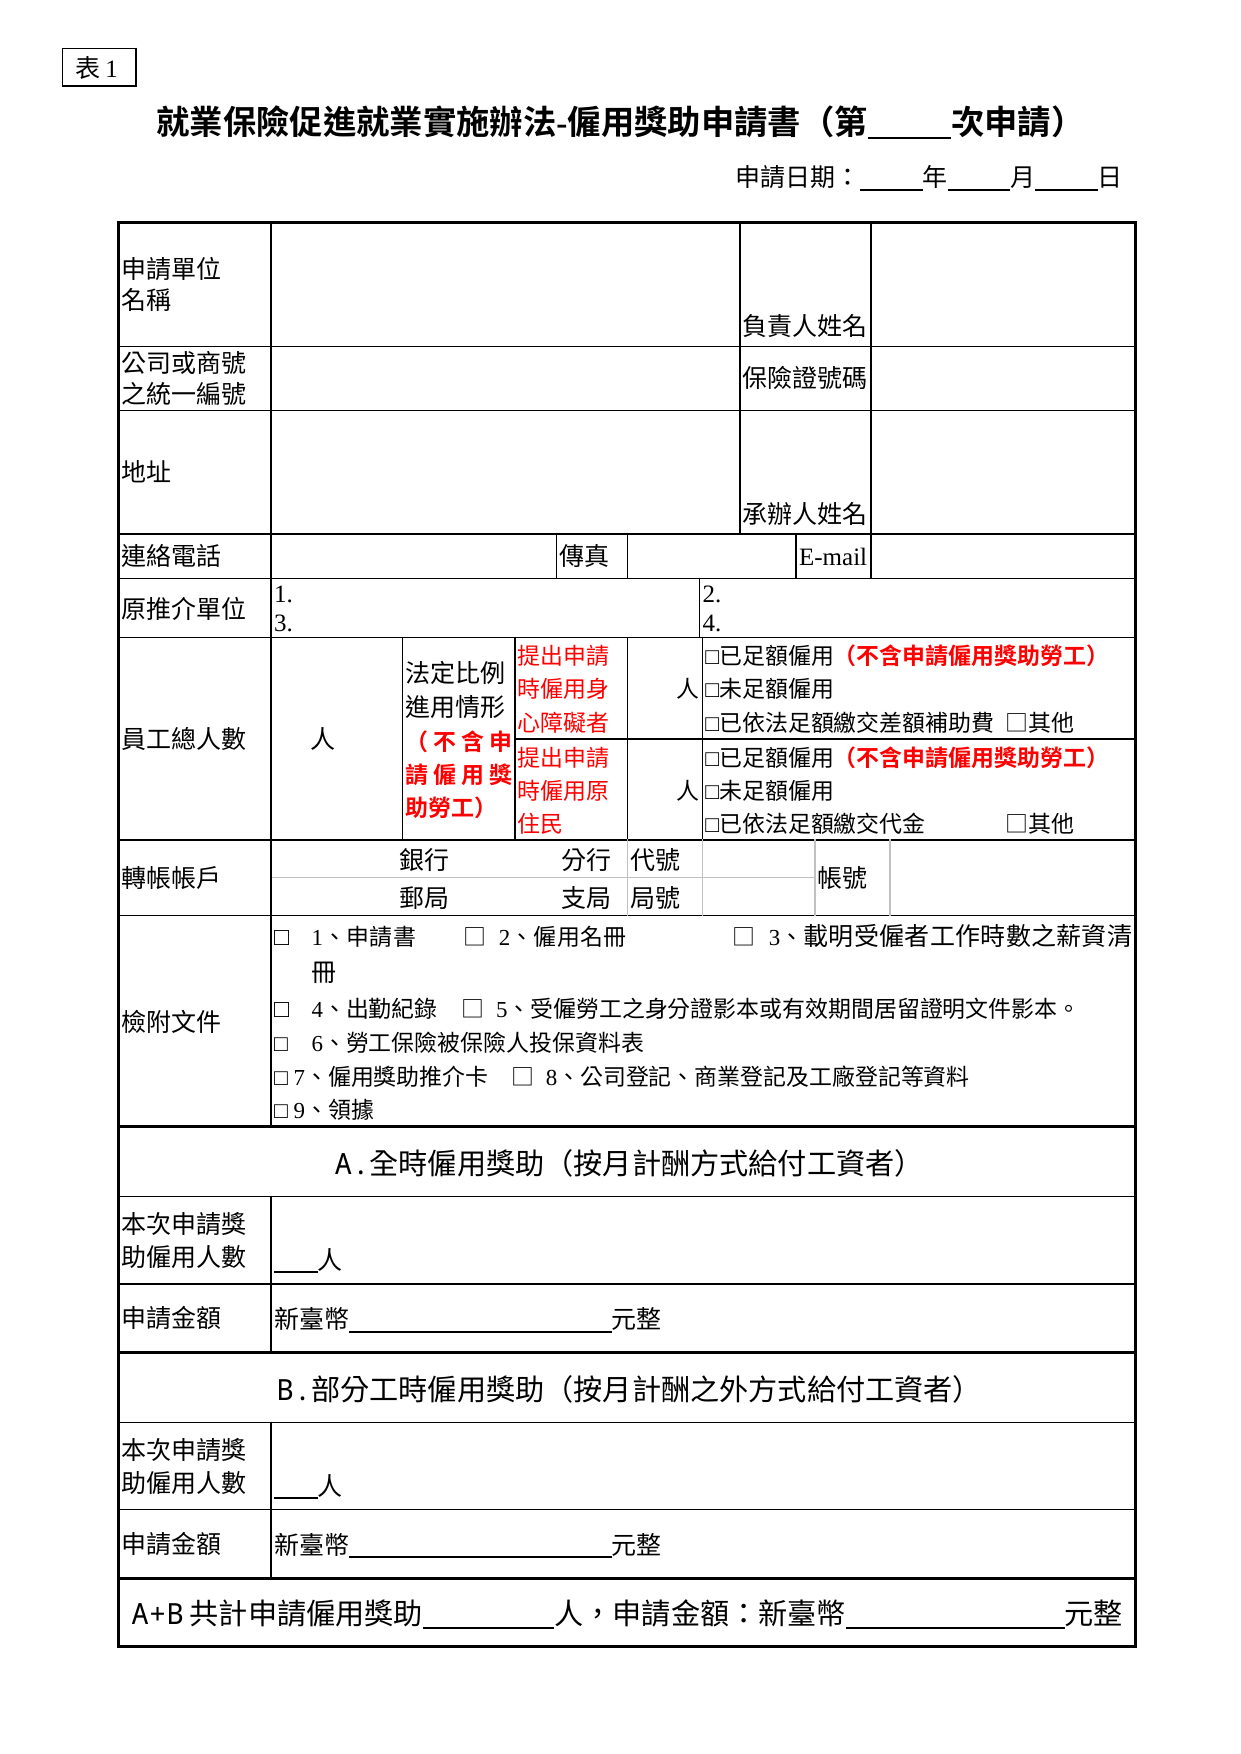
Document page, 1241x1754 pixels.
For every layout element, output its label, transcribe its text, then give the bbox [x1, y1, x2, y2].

table_cell 檢附文件 [120, 916, 270, 1125]
table_cell 人 [628, 638, 702, 738]
table_cell [872, 411, 1134, 533]
table_header [272, 224, 739, 346]
table_cell 地址 [120, 411, 270, 533]
table_cell 承辦人姓名 [741, 411, 870, 533]
table_cell 提出申請時僱用原住民 [516, 740, 627, 839]
table_cell 申請金額 [120, 1285, 270, 1351]
table_cell 本次申請獎助僱用人數 [120, 1423, 270, 1509]
table_cell 申請金額 [120, 1510, 270, 1577]
table_cell 帳號 [816, 841, 889, 915]
table_header 負責人姓名 [741, 224, 870, 346]
table_cell 新臺幣 元整 [272, 1285, 1134, 1351]
table_cell A.全時僱用獎助（按月計酬方式給付工資者） [120, 1128, 1134, 1196]
table_cell 銀行 分行 [272, 841, 627, 877]
table_cell 人 [272, 1197, 1134, 1283]
table_cell 2. 4. [700, 579, 1134, 637]
table_cell □已足額僱用（不含申請僱用獎助勞工） □未足額僱用 □已依法足額繳交差額補助費 □其他 [703, 638, 1134, 738]
table_cell 人 [272, 638, 402, 839]
table_cell [628, 535, 795, 577]
table_cell 員工總人數 [120, 638, 270, 839]
table_cell 原推介單位 [120, 579, 270, 637]
table_cell [272, 535, 556, 577]
table_cell [872, 535, 1134, 577]
table_cell B.部分工時僱用獎助（按月計酬之外方式給付工資者） [120, 1354, 1134, 1422]
table_cell [891, 841, 1134, 915]
table_cell 人 [272, 1423, 1134, 1509]
table_cell 1、申請書 □ 2、僱用名冊 □ 3、載明受僱者工作時數之薪資清冊 4、出勤紀錄 □ 5、受僱勞工之身分證影本或有效期間居留證明文件影本。 6、勞工保險被保險人投保資料表 □ 7、僱用獎助推介卡 □ 8、公司登記、商業登記及工廠登記等資料 □ 9、領據 [272, 916, 1134, 1125]
table_cell □已足額僱用（不含申請僱用獎助勞工） □未足額僱用 □已依法足額繳交代金 □其他 [703, 740, 1134, 839]
table_cell 新臺幣 元整 [272, 1510, 1134, 1577]
table_cell 代號 [628, 841, 702, 877]
text 表1 [75, 49, 123, 85]
table_cell A+B共計申請僱用獎助 人，申請金額：新臺幣 元整 [120, 1580, 1134, 1645]
table_header 申請單位 名稱 [120, 224, 270, 346]
table_cell [272, 411, 739, 533]
table_cell 本次申請獎助僱用人數 [120, 1197, 270, 1283]
table_cell 公司或商號之統一編號 [120, 347, 270, 410]
text 申請日期： 年 月 日 [118, 153, 1122, 195]
table_cell 法定比例 進用情形 （不含申請僱用獎助勞工） [403, 638, 514, 839]
text 就業保險促進就業實施辦法-僱用獎助申請書（第 次申請） [118, 96, 1122, 144]
table_cell 保險證號碼 [741, 347, 870, 410]
table_cell [872, 347, 1134, 410]
table_cell 提出申請時僱用身心障礙者 [516, 638, 627, 738]
table_cell 郵局 支局 [272, 878, 627, 915]
table_cell 傳真 [557, 535, 627, 577]
table_cell 連絡電話 [120, 535, 270, 577]
table_cell 轉帳帳戶 [120, 841, 270, 915]
table_header [872, 224, 1134, 346]
table_cell [703, 878, 814, 915]
table_cell 人 [628, 740, 702, 839]
table_cell 局號 [628, 878, 702, 915]
table_cell E-mail [797, 535, 870, 577]
table_cell [272, 347, 739, 410]
table_cell 1. 3. [272, 579, 699, 637]
table_cell [703, 841, 814, 877]
